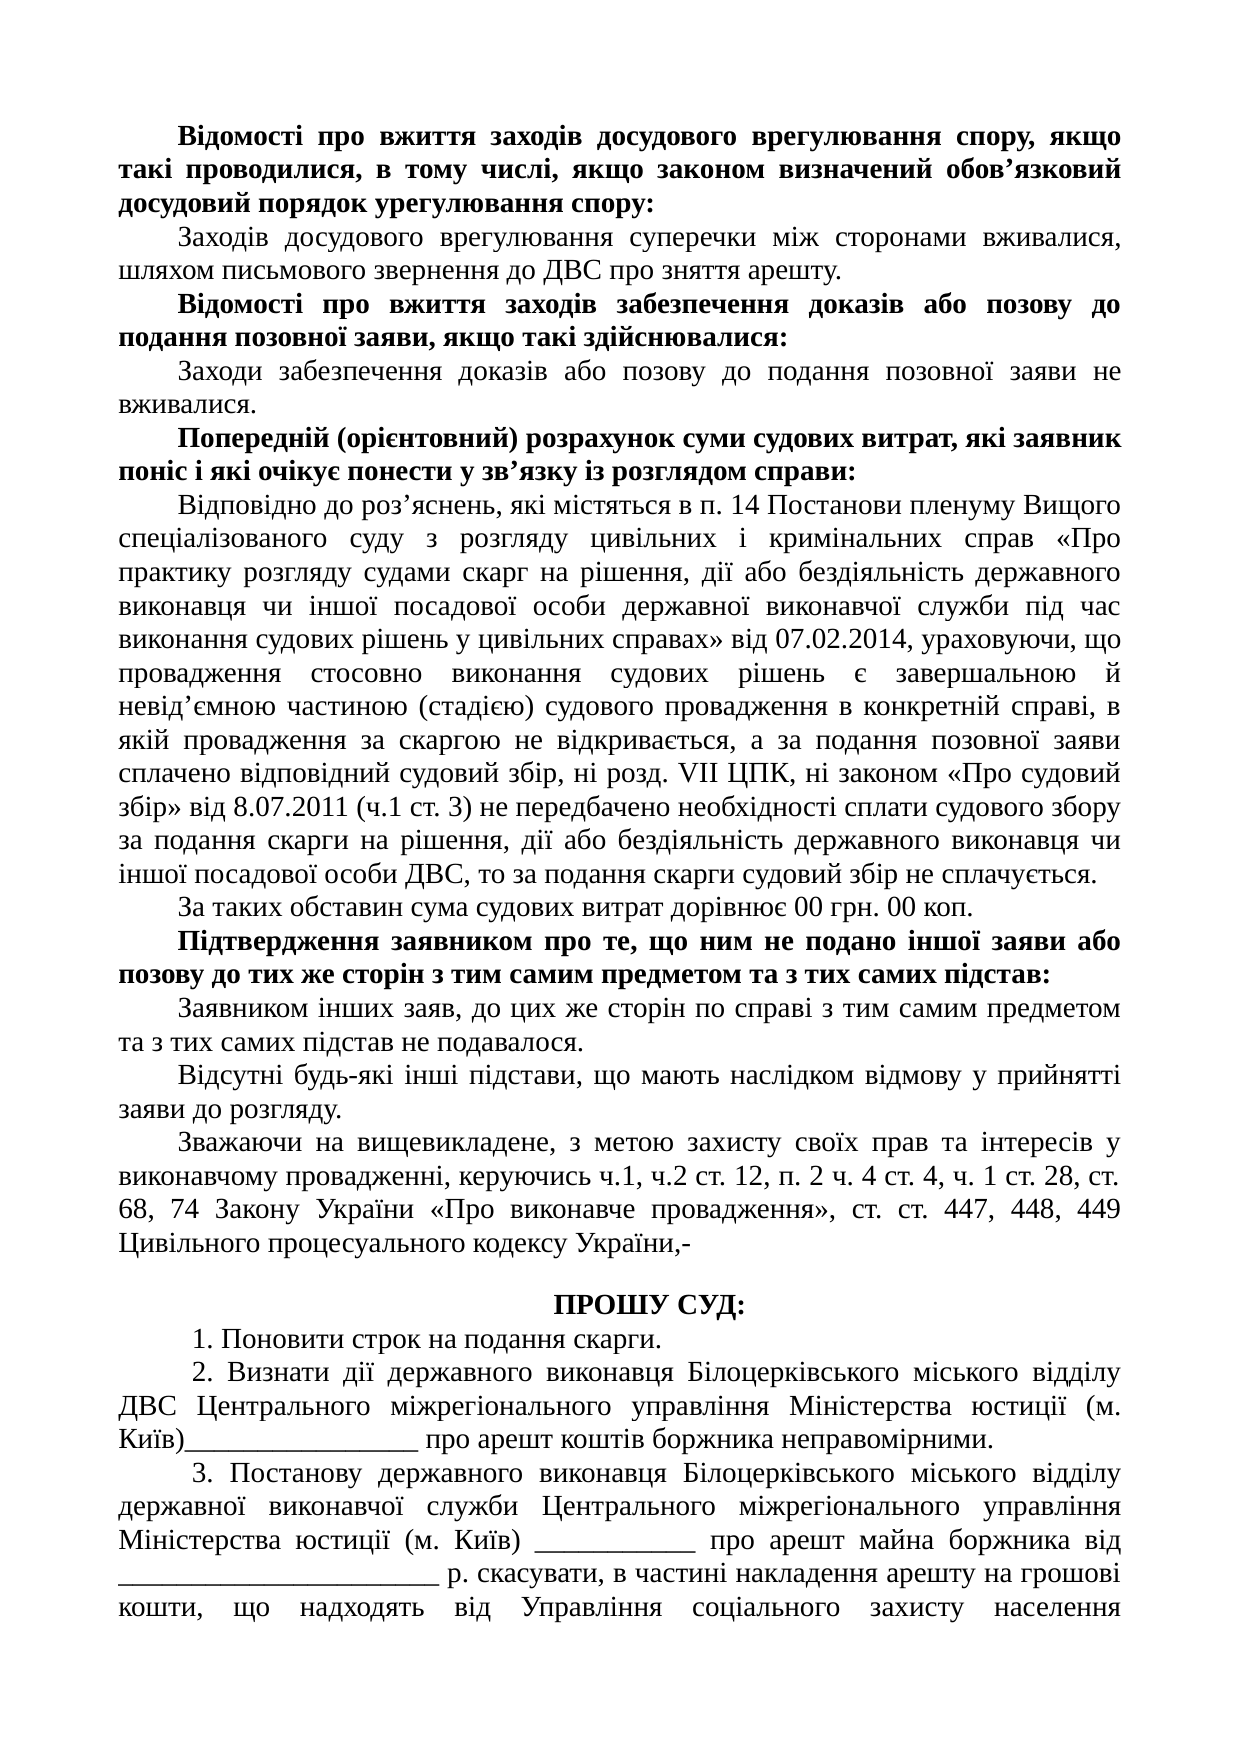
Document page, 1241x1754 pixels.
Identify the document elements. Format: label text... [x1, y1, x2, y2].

text Відповідно до роз’яснень, які містяться в п. 14 Постанови пленуму Вищого спеціалізованого суду з розгляду цивільних і кримінальних справ «Про практику розгляду судами скарг на рішення, дії або бездіяльність державного виконавця чи іншої посадової особи державної виконавчої служби під час виконання судових рішень у цивільних справах» від 07.02.2014, ураховуючи, що провадження стосовно виконання судових рішень є завершальною й невід’ємною частиною (стадією) судового провадження в конкретній справі, в якій провадження за скаргою не відкривається, а за подання позовної заяви сплачено відповідний судовий збір, ні розд. VII ЦПК, ні законом «Про судовий збір» від 8.07.2011 (ч.1 ст. 3) не передбачено необхідності сплати судового збору за подання скарги на рішення, дії або бездіяльність державного виконавця чи іншої посадової особи ДВС, то за подання скарги судовий збір не сплачується. [118, 487, 1122, 889]
text 2. Визнати дії державного виконавця Білоцерківського міського відділу ДВС Центрального міжрегіонального управління Міністерства юстиції (м. Київ)________________ про арешт коштів боржника неправомірними. [118, 1354, 1122, 1455]
text Відомості про вжиття заходів забезпечення доказів або позову до подання позовної заяви, якщо такі здійснювалися: [118, 286, 1122, 353]
text Попередній (орієнтовний) розрахунок суми судових витрат, які заявник поніс і які очікує понести у зв’язку із розглядом справи: [118, 420, 1122, 487]
text За таких обставин сума судових витрат дорівнює 00 грн. 00 коп. [118, 889, 1122, 923]
text Підтвердження заявником про те, що ним не подано іншої заяви або позову до тих же сторін з тим самим предметом та з тих самих підстав: [118, 923, 1122, 990]
text 1. Поновити строк на подання скарги. [118, 1321, 1122, 1354]
text 3. Постанову державного виконавця Білоцерківського міського відділу державної виконавчої служби Центрального міжрегіонального управління Міністерства юстиції (м. Київ) ___________ про арешт майна боржника від ______________________ р. скасувати, в частині накладення арешту на грошові кошти, що надходять від Управління соціального захисту населення [118, 1455, 1122, 1623]
text Відсутні будь-які інші підстави, що мають наслідком відмову у прийнятті заяви до розгляду. [118, 1057, 1122, 1124]
text Заходи забезпечення доказів або позову до подання позовної заяви не вживалися. [118, 353, 1122, 420]
text Заходів досудового врегулювання суперечки між сторонами вживалися, шляхом письмового звернення до ДВС про зняття арешту. [118, 219, 1122, 286]
text Заявником інших заяв, до цих же сторін по справі з тим самим предметом та з тих самих підстав не подавалося. [118, 990, 1122, 1057]
text Зважаючи на вищевикладене, з метою захисту своїх прав та інтересів у виконавчому провадженні, керуючись ч.1, ч.2 ст. 12, п. 2 ч. 4 ст. 4, ч. 1 ст. 28, ст. 68, 74 Закону України «Про виконавче провадження», ст. ст. 447, 448, 449 Цивільного процесуального кодексу України,- [118, 1124, 1122, 1258]
text Відомості про вжиття заходів досудового врегулювання спору, якщо такі проводилися, в тому числі, якщо законом визначений обов’язковий досудовий порядок урегулювання спору: [118, 118, 1122, 219]
text ПРОШУ СУД: [118, 1287, 1122, 1321]
